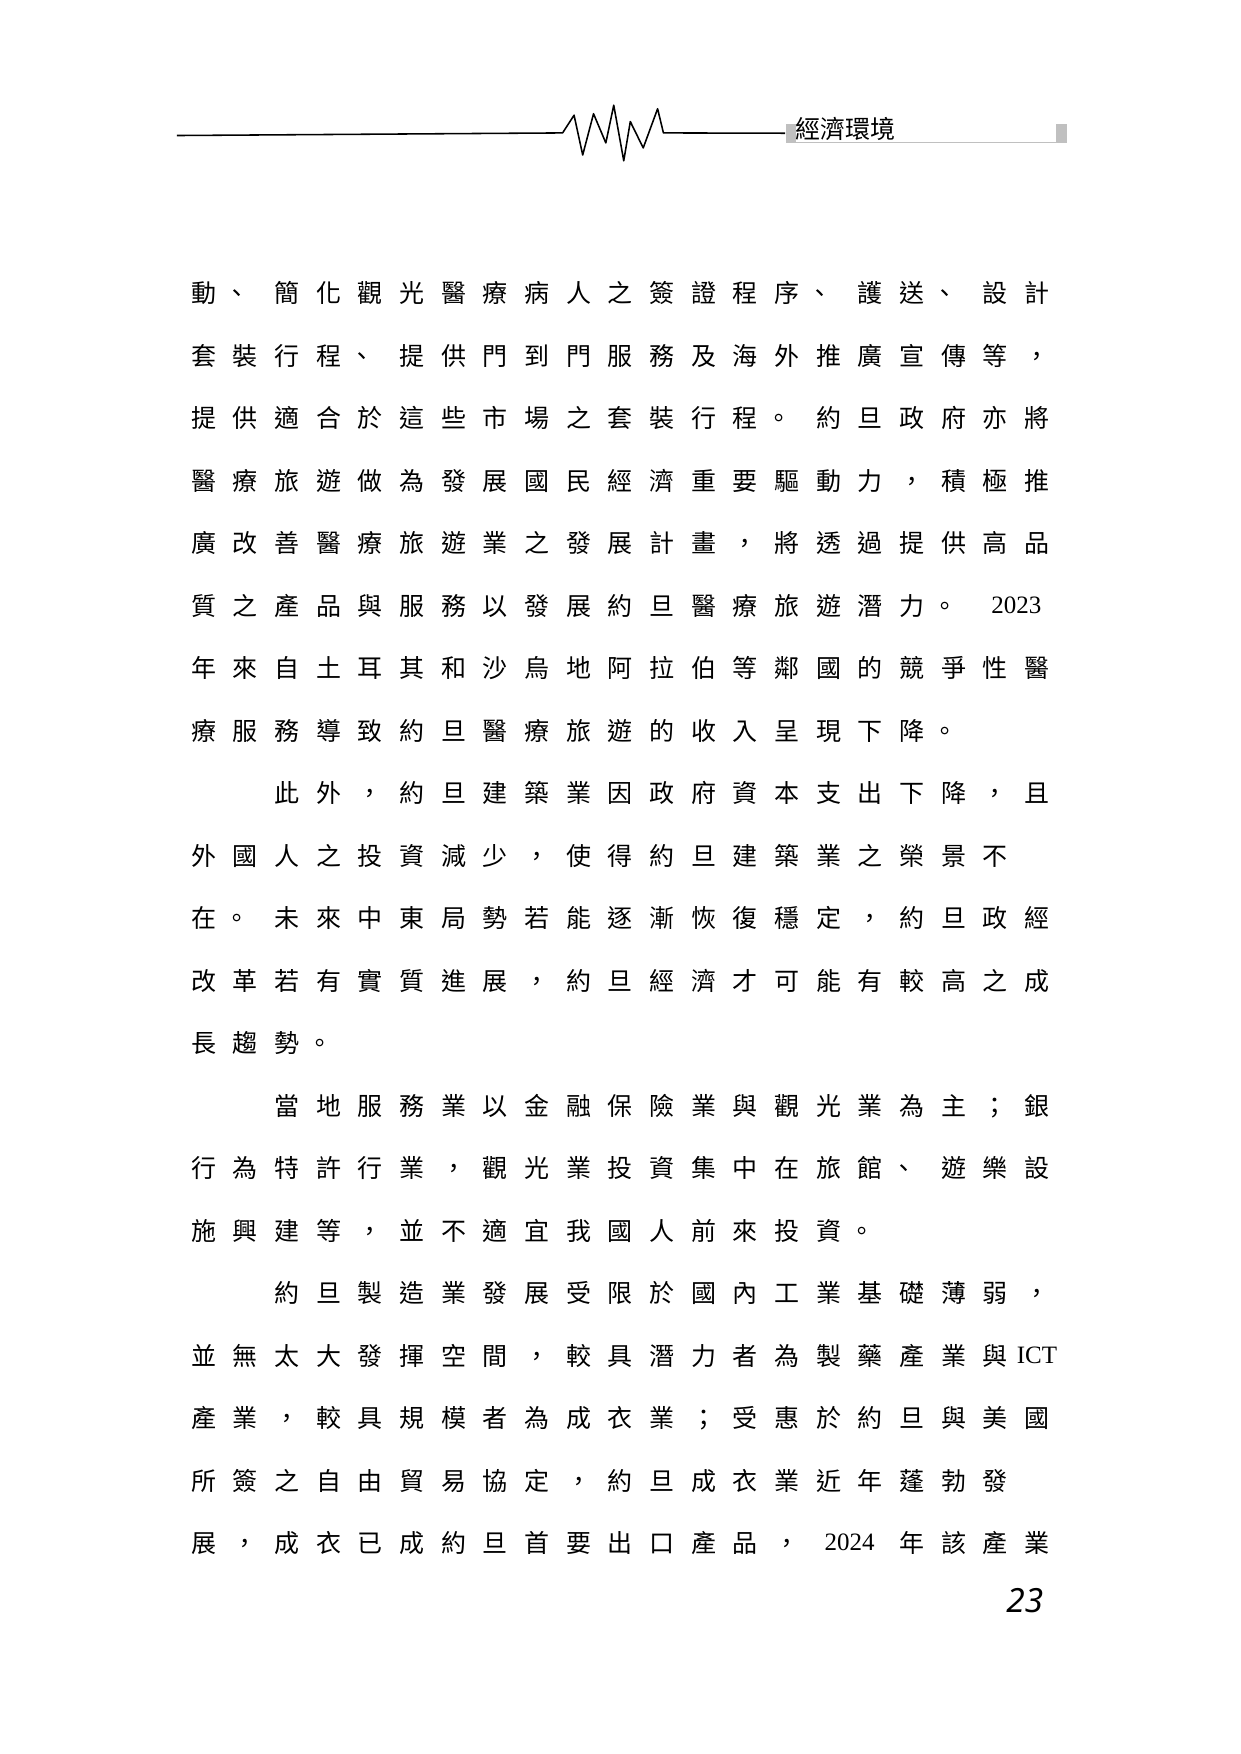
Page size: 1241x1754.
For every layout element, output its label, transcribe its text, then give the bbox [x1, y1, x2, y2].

text 此外，約旦建築業因政府資本支出下降，且外國人之投資減少，使得約旦建築業之榮景不在。未來中東局勢若能逐漸恢復穩定，約旦政經改革若有實質進展，約旦經濟才可能有較高之成長趨勢。 [183, 750, 1058, 1063]
text 約旦製造業發展受限於國內工業基礎薄弱，並無太大發揮空間，較具潛力者為製藥產業與ICT產業，較具規模者為成衣業；受惠於約旦與美國所簽之自由貿易協定，約旦成衣業近年蓬勃發展，成衣已成約旦首要出口產品，2024年該產業 [183, 1250, 1058, 1563]
text 動、簡化觀光醫療病人之簽證程序、護送、設計套裝行程、提供門到門服務及海外推廣宣傳等，提供適合於這些市場之套裝行程。約旦政府亦將醫療旅遊做為發展國民經濟重要驅動力，積極推廣改善醫療旅遊業之發展計畫，將透過提供高品質之產品與服務以發展約旦醫療旅遊潛力。2023年來自土耳其和沙烏地阿拉伯等鄰國的競爭性醫療服務導致約旦醫療旅遊的收入呈現下降。 [183, 250, 1058, 750]
text 當地服務業以金融保險業與觀光業為主；銀行為特許行業，觀光業投資集中在旅館、遊樂設施興建等，並不適宜我國人前來投資。 [183, 1063, 1058, 1250]
